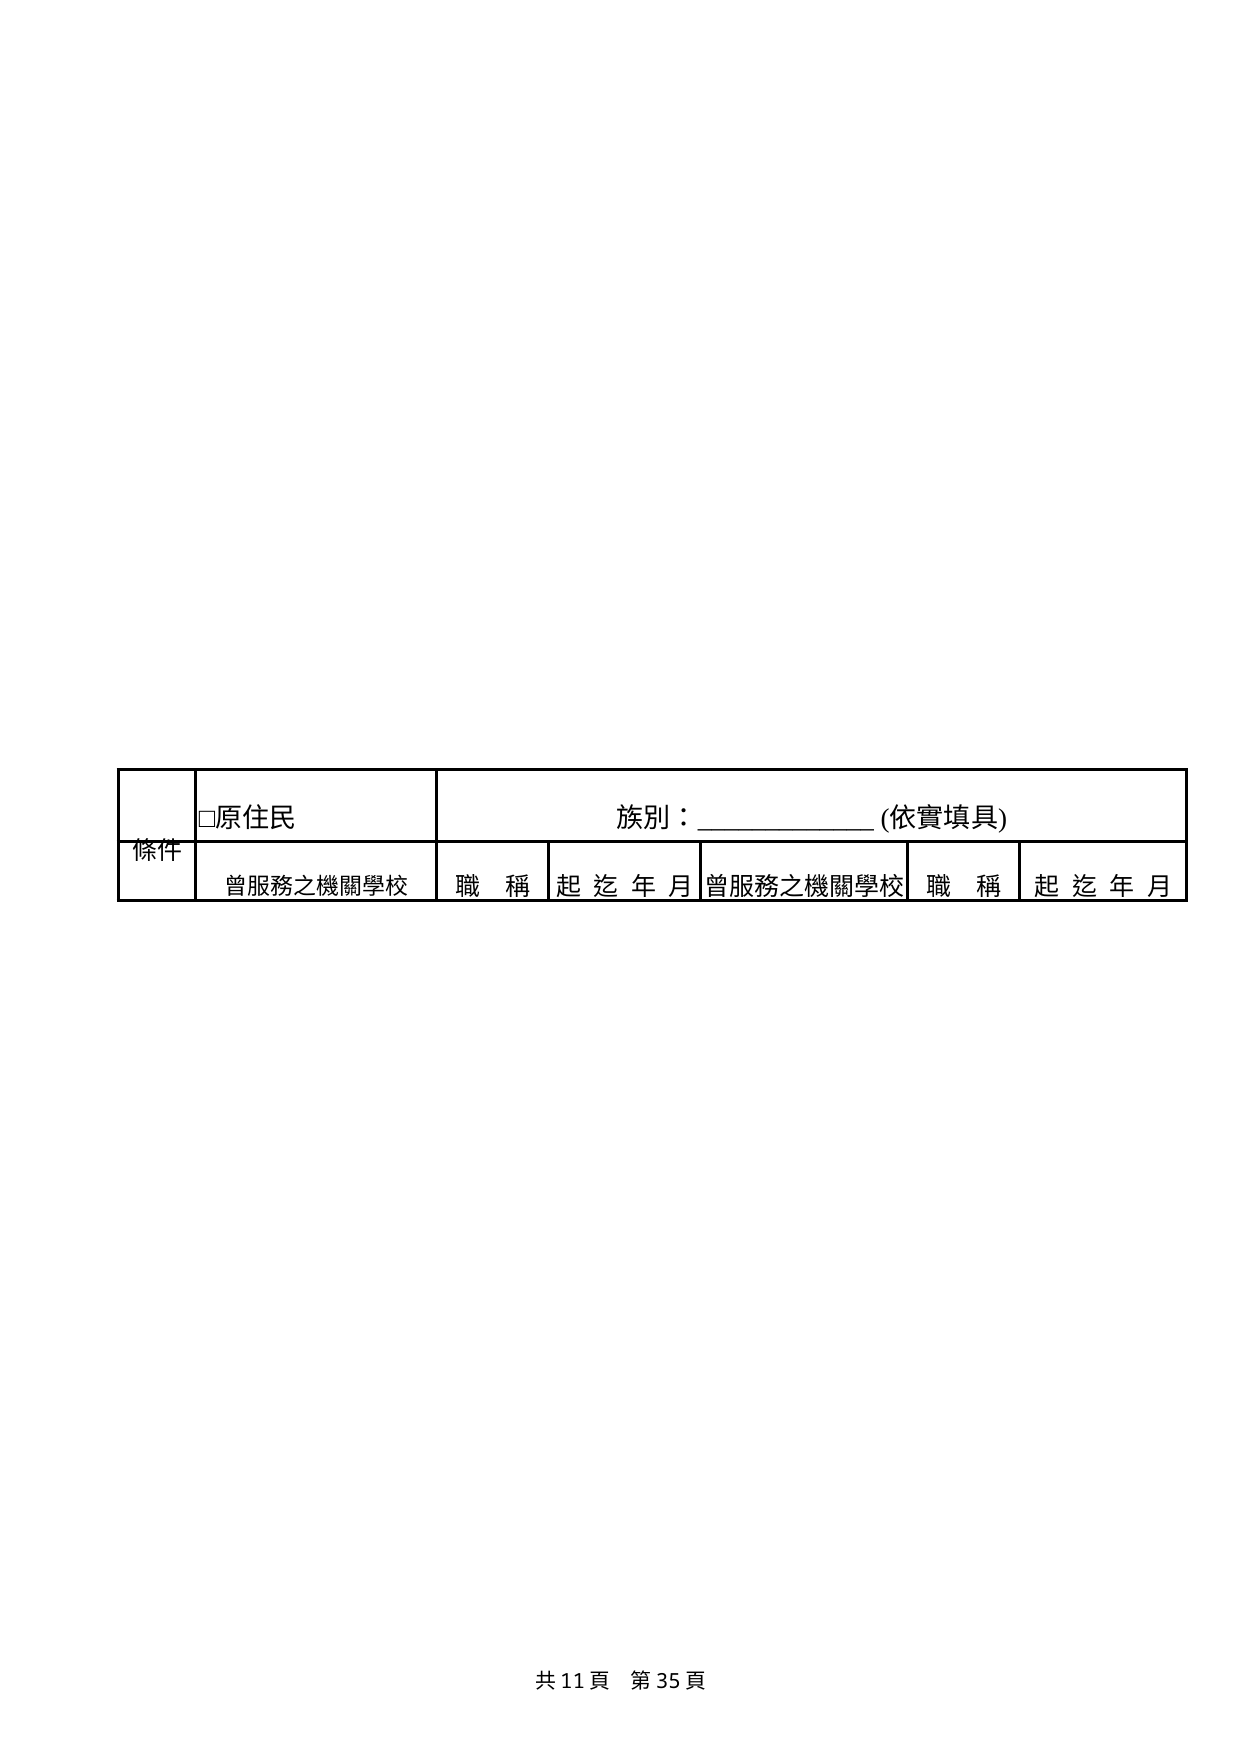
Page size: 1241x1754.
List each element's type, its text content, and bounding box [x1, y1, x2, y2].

table_cell 經 歷 [120, 843, 194, 899]
table_cell 曾服務之機關學校 [197, 843, 435, 899]
table_cell 曾服務之機關學校 [702, 843, 906, 899]
table_cell 特殊條件 [120, 771, 194, 840]
table_cell 起 迄 年 月 [550, 843, 699, 899]
table_cell □原住民 [197, 771, 435, 840]
table_cell 職 稱 [909, 843, 1018, 899]
table_cell 職 稱 [438, 843, 547, 899]
table_cell 族別：_____________ (依實填具) [438, 771, 1185, 840]
table_cell 起 迄 年 月 [1021, 843, 1185, 899]
